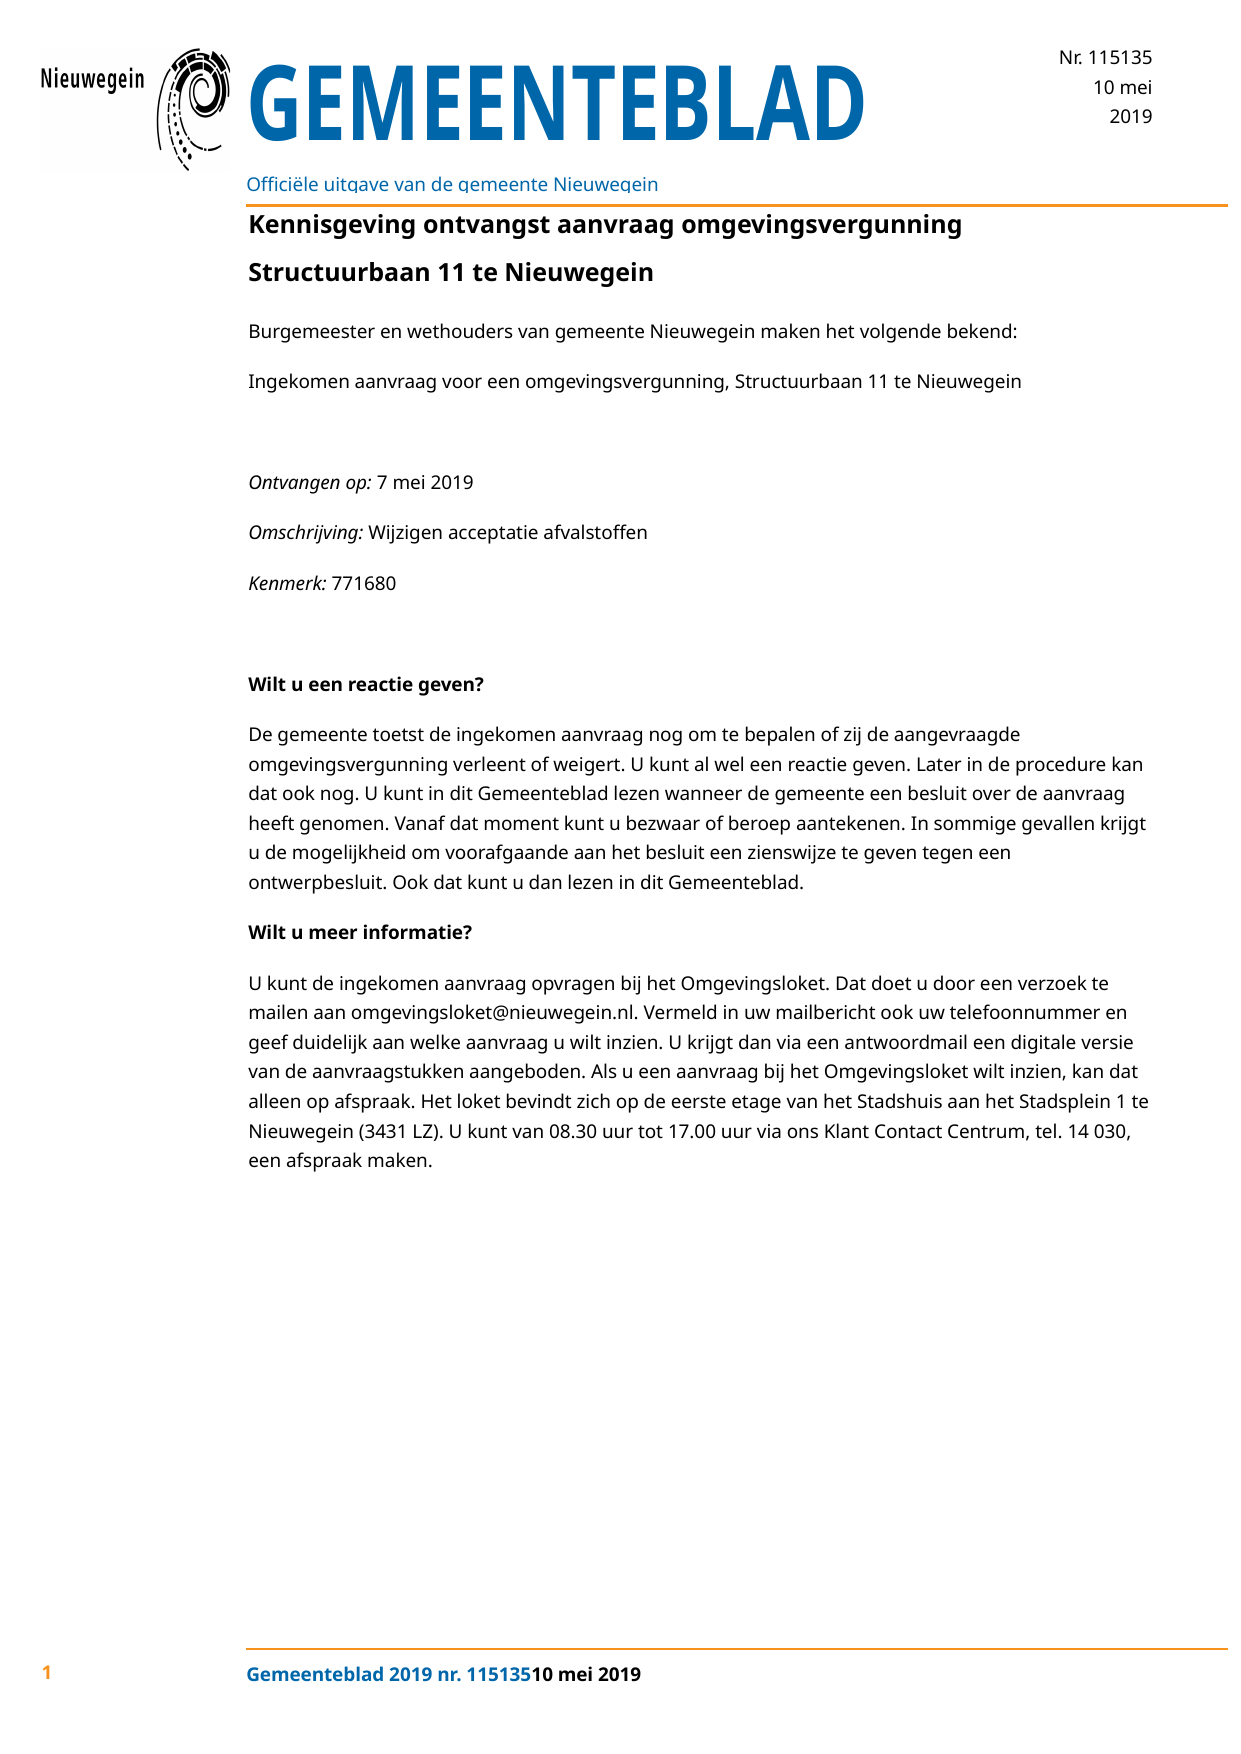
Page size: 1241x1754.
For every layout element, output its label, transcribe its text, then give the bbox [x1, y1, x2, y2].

text U kunt de ingekomen aanvraag opvragen bij het Omgevingsloket. Dat doet u door een verzoek te mailen aan omgevingsloket@nieuwegein.nl. Vermeld in uw mailbericht ook uw telefoonnummer en geef duidelijk aan welke aanvraag u wilt inzien. U krijgt dan via een antwoordmail een digitale versie van de aanvraagstukken aangeboden. Als u een aanvraag bij het Omgevingsloket wilt inzien, kan dat alleen op afspraak. Het loket bevindt zich op de eerste etage van het Stadshuis aan het Stadsplein 1 te Nieuwegein (3431 LZ). U kunt van 08.30 uur tot 17.00 uur via ons Klant Contact Centrum, tel. 14 030, een afspraak maken. [248, 970, 1152, 1173]
text Ingekomen aanvraag voor een omgevingsvergunning, Structuurbaan 11 te Nieuwegein [248, 368, 1152, 394]
text Kenmerk: 771680 [248, 570, 1152, 596]
text Ontvangen op: 7 mei 2019 [248, 469, 1152, 495]
text Kennisgeving ontvangst aanvraag omgevingsvergunning Structuurbaan 11 te Nieuwegein [248, 207, 1152, 288]
text De gemeente toetst de ingekomen aanvraag nog om te bepalen of zij de aangevraagde omgevingsvergunning verleent of weigert. U kunt al wel een reactie geven. Later in de procedure kan dat ook nog. U kunt in dit Gemeenteblad lezen wanneer de gemeente een besluit over de aanvraag heeft genomen. Vanaf dat moment kunt u bezwaar of beroep aantekenen. In sommige gevallen krijgt u de mogelijkheid om voorafgaande aan het besluit een zienswijze te geven tegen een ontwerpbesluit. Ook dat kunt u dan lezen in dit Gemeenteblad. [248, 721, 1152, 895]
text Omschrijving: Wijzigen acceptatie afvalstoffen [248, 519, 1152, 545]
picture [41, 47, 231, 172]
text Wilt u een reactie geven? [248, 671, 1152, 697]
text Wilt u meer informatie? [248, 919, 1152, 945]
text Burgemeester en wethouders van gemeente Nieuwegein maken het volgende bekend: [248, 318, 1152, 344]
